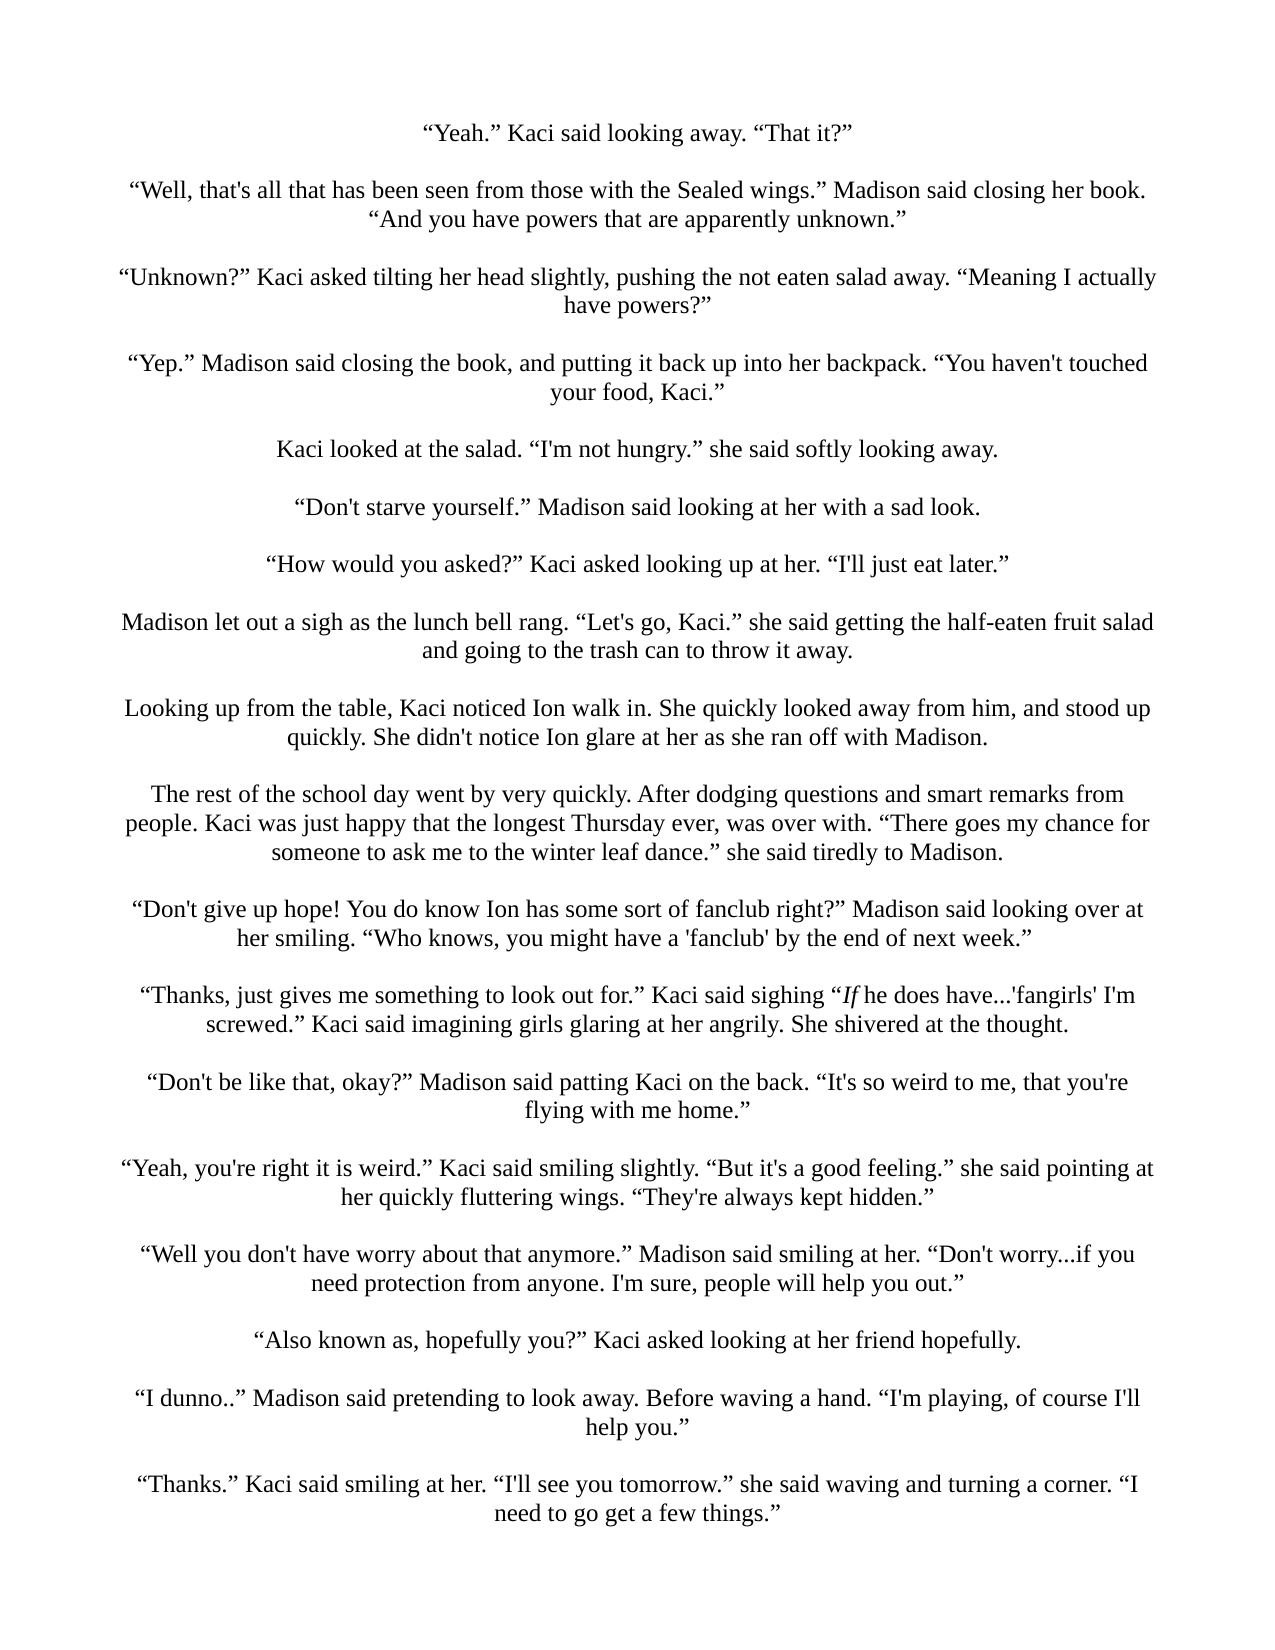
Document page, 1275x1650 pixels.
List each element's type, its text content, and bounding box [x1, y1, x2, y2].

text Kaci looked at the salad. “I'm not hungry.” she said softly looking away. [118, 434, 1157, 463]
text “Don't give up hope! You do know Ion has some sort of fanclub right?” Madison said looking over at her smiling. “Who knows, you might have a 'fanclub' by the end of next week.” [118, 894, 1157, 952]
text “How would you asked?” Kaci asked looking up at her. “I'll just eat later.” [118, 549, 1157, 578]
text “Yeah, you're right it is weird.” Kaci said smiling slightly. “But it's a good feeling.” she said pointing at her quickly fluttering wings. “They're always kept hidden.” [118, 1153, 1157, 1211]
text “Don't starve yourself.” Madison said looking at her with a sad look. [118, 492, 1157, 521]
text “Well, that's all that has been seen from those with the Sealed wings.” Madison said closing her book. “And you have powers that are apparently unknown.” [118, 176, 1157, 233]
text “I dunno..” Madison said pretending to look away. Before waving a hand. “I'm playing, of course I'll help you.” [118, 1383, 1157, 1441]
text Looking up from the table, Kaci noticed Ion walk in. She quickly looked away from him, and stood up quickly. She didn't notice Ion glare at her as she ran off with Madison. [118, 693, 1157, 751]
text The rest of the school day went by very quickly. After dodging questions and smart remarks from people. Kaci was just happy that the longest Thursday ever, was over with. “There goes my chance for someone to ask me to the winter leaf dance.” she said tiredly to Madison. [118, 779, 1157, 866]
text “Thanks.” Kaci said smiling at her. “I'll see you tomorrow.” she said waving and turning a corner. “I need to go get a few things.” [118, 1469, 1157, 1527]
text “Unknown?” Kaci asked tilting her head slightly, pushing the not eaten salad away. “Meaning I actually have powers?” [118, 262, 1157, 319]
text “Thanks, just gives me something to look out for.” Kaci said sighing “If he does have...'fangirls' I'm screwed.” Kaci said imagining girls glaring at her angrily. She shivered at the thought. [118, 981, 1157, 1038]
text “Also known as, hopefully you?” Kaci asked looking at her friend hopefully. [118, 1326, 1157, 1354]
text “Yeah.” Kaci said looking away. “That it?” [118, 118, 1157, 147]
text Madison let out a sigh as the lunch bell rang. “Let's go, Kaci.” she said getting the half-eaten fruit salad and going to the trash can to throw it away. [118, 607, 1157, 664]
text “Don't be like that, okay?” Madison said patting Kaci on the back. “It's so weird to me, that you're flying with me home.” [118, 1067, 1157, 1124]
text “Well you don't have worry about that anymore.” Madison said smiling at her. “Don't worry...if you need protection from anyone. I'm sure, people will help you out.” [118, 1239, 1157, 1297]
text “Yep.” Madison said closing the book, and putting it back up into her backpack. “You haven't touched your food, Kaci.” [118, 348, 1157, 406]
